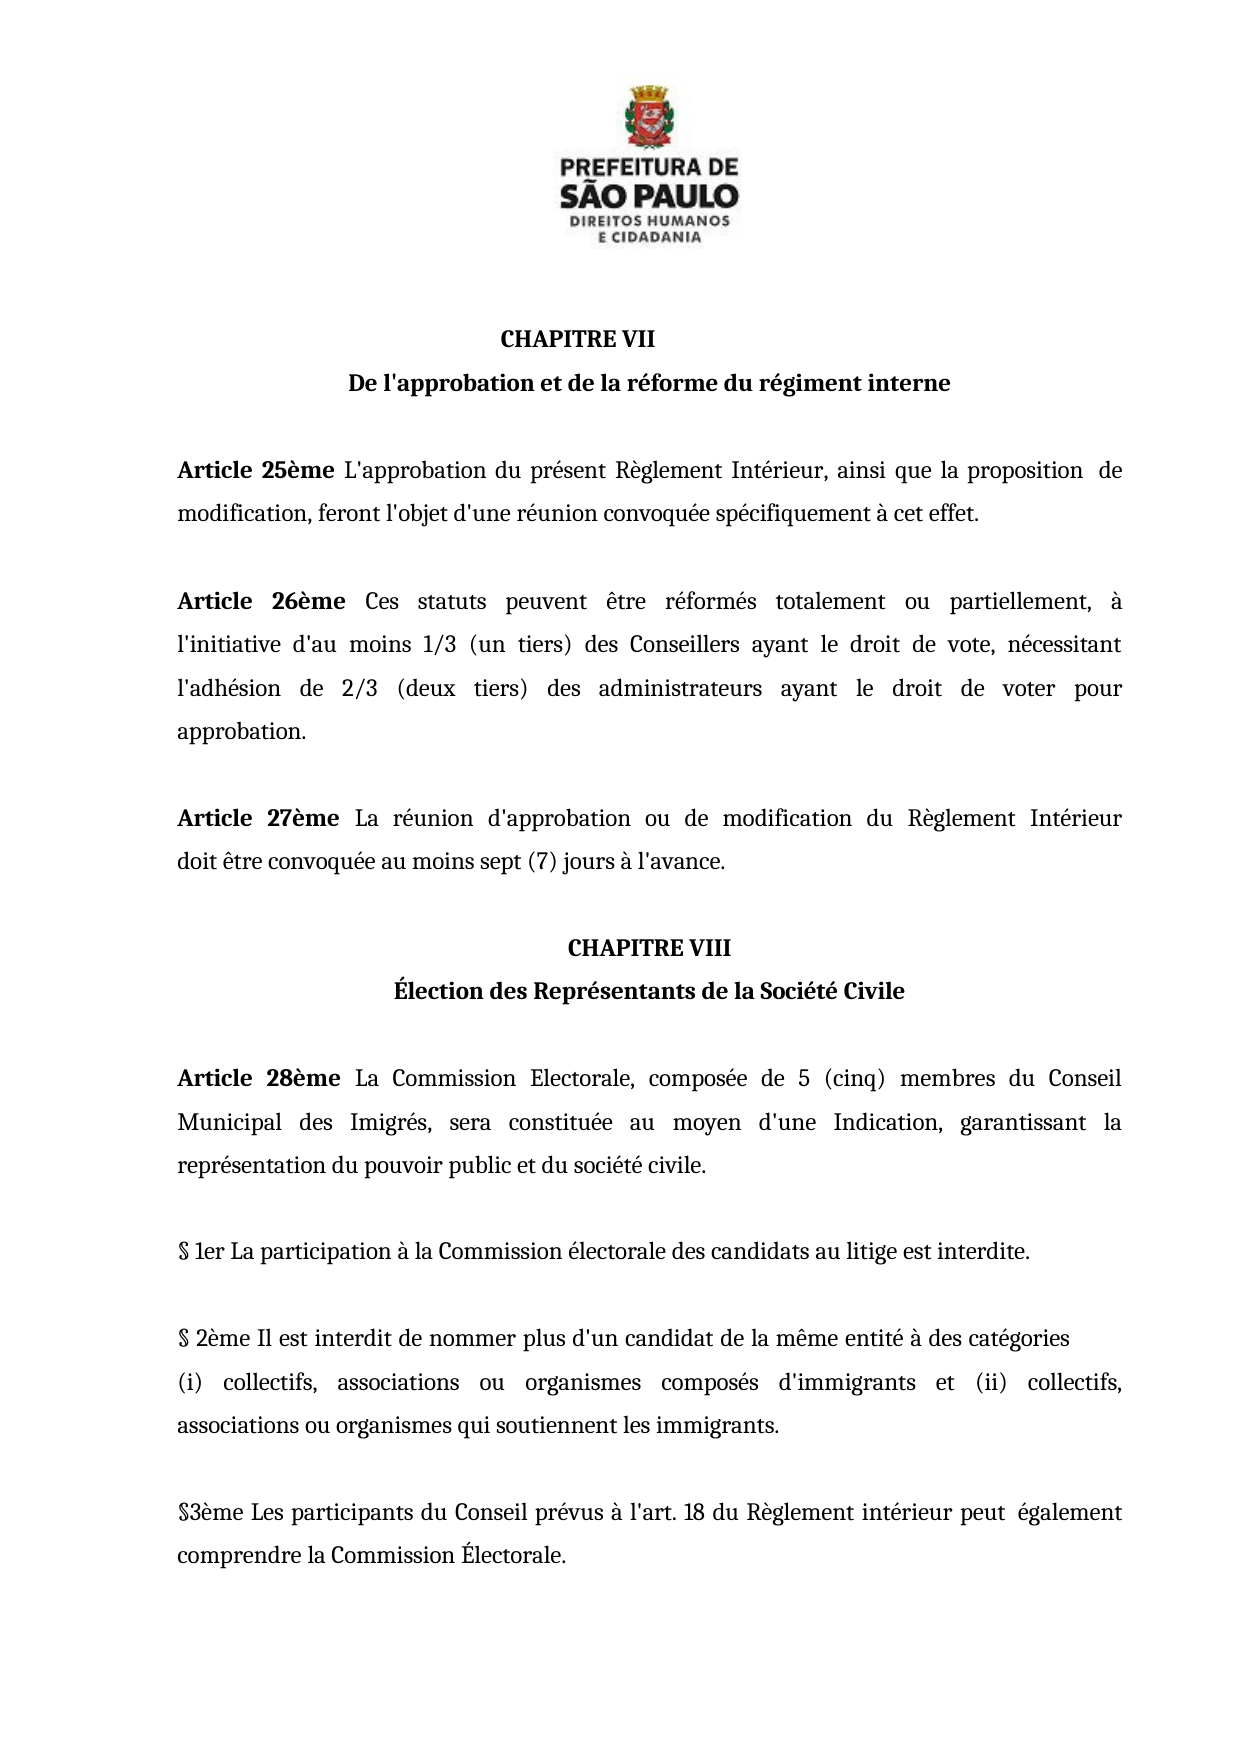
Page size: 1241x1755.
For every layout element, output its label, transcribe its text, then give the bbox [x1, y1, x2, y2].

text Article 28ème La Commission Electorale, composée de 5 (cinq) membres du Conseil Municipal des Imigrés, sera constituée au moyen d'une Indication, garantissant la représentation du pouvoir public et du société civile. [177, 1063, 1122, 1180]
text § 1er La participation à la Commission électorale des candidats au litige est interdite. [177, 1237, 1134, 1266]
text §3ème Les participants du Conseil prévus à l'art. 18 du Règlement intérieur peut également comprendre la Commission Électorale. [177, 1497, 1123, 1570]
subtitle CHAPITRE VIII [308, 934, 991, 962]
text De l'approbation et de la réforme du régiment interne [308, 369, 991, 398]
text (i) collectifs, associations ou organismes composés d'immigrants et (ii) collectifs, associations ou organismes qui soutiennent les immigrants. [177, 1367, 1122, 1440]
text Article 26ème Ces statuts peuvent être réformés totalement ou partiellement, à l'initiative d'au moins 1/3 (un tiers) des Conseillers ayant le droit de vote, nécessitant l'adhésion de 2/3 (deux tiers) des administrateurs ayant le droit de voter pour approbation. [177, 586, 1122, 745]
text Article 25ème L'approbation du présent Règlement Intérieur, ainsi que la proposition de modification, feront l'objet d'une réunion convoquée spécifiquement à cet effet. [177, 455, 1123, 528]
text § 2ème Il est interdit de nommer plus d'un candidat de la même entité à des catégories [177, 1323, 1134, 1352]
text Élection des Représentants de la Société Civile [308, 977, 991, 1006]
subtitle CHAPITRE VII [164, 325, 992, 354]
text Article 27ème La réunion d'approbation ou de modification du Règlement Intérieur doit être convoquée au moins sept (7) jours à l'avance. [177, 803, 1122, 876]
